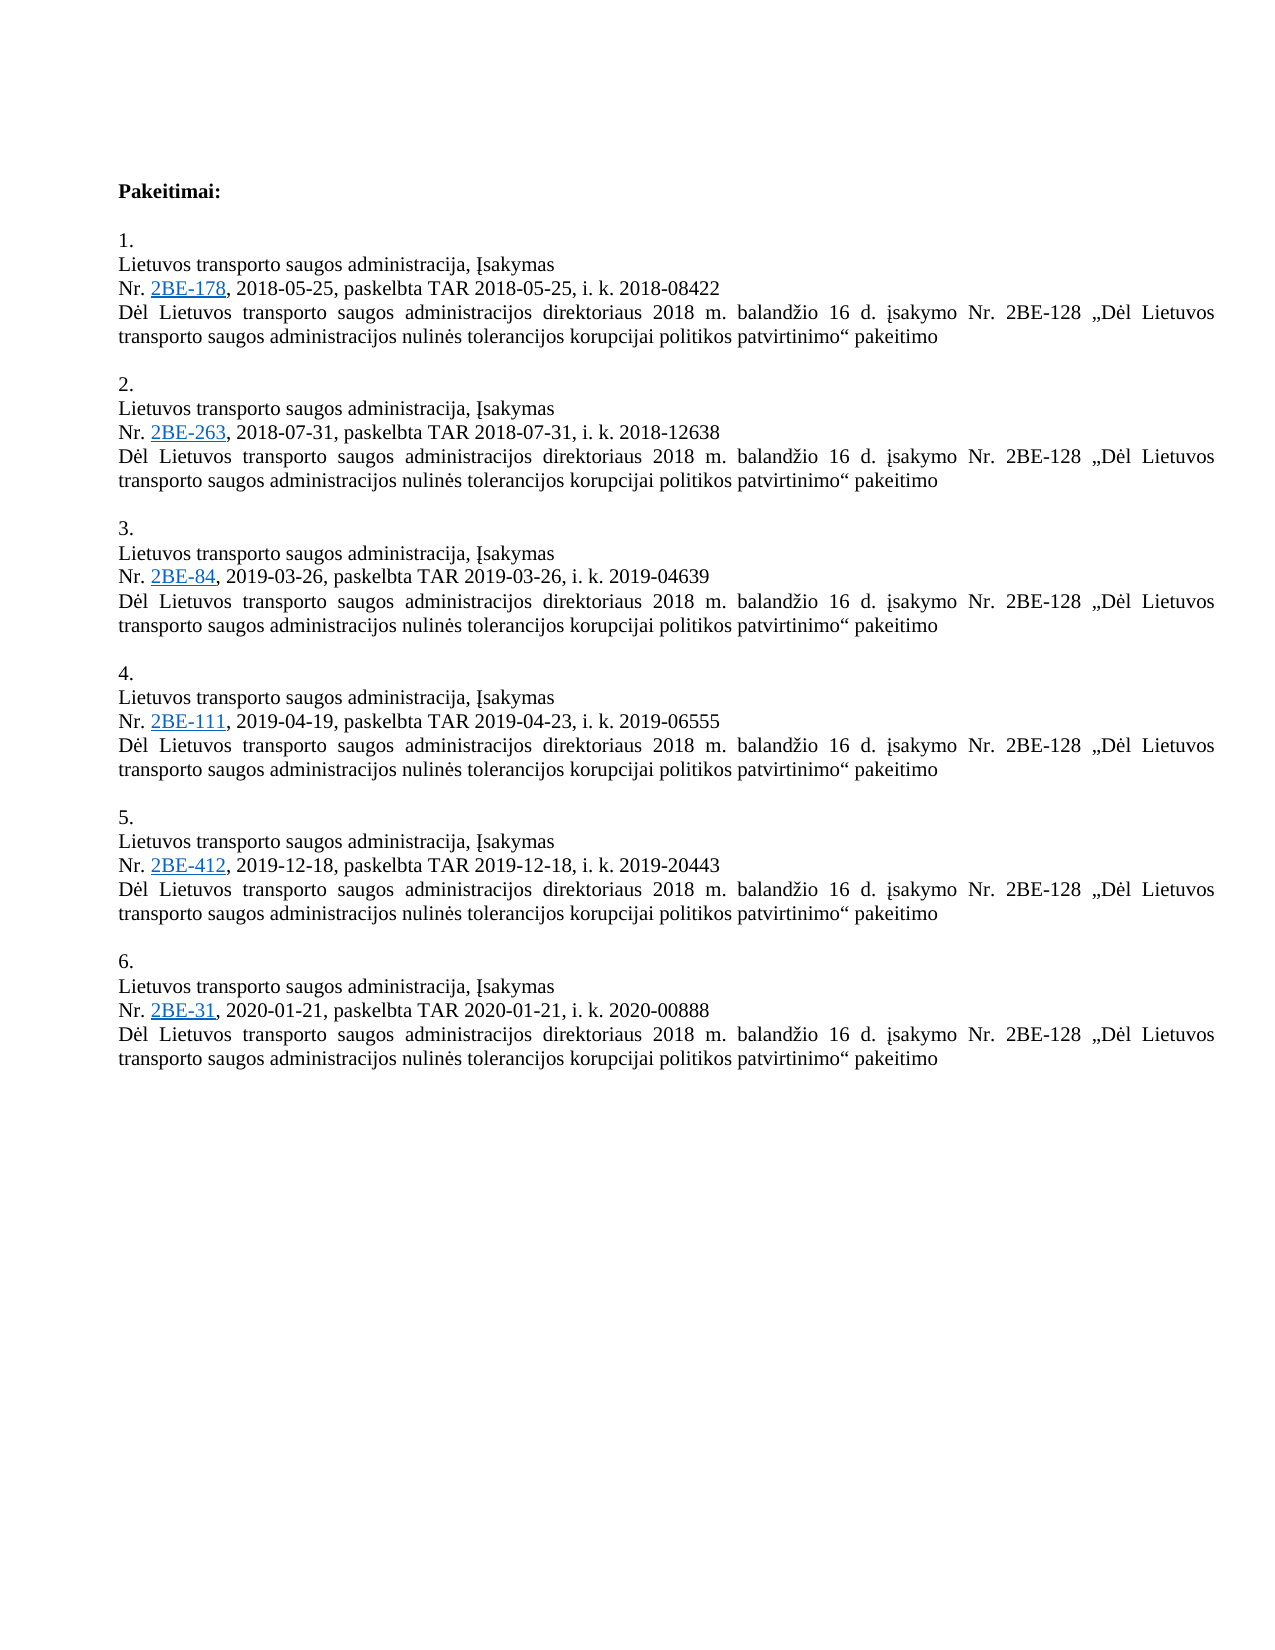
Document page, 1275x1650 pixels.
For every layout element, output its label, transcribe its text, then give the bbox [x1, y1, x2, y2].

text Nr. 2BE-111, 2019-04-19, paskelbta TAR 2019-04-23, i. k. 2019-06555 [118, 709, 1216, 733]
text Dėl Lietuvos transporto saugos administracijos direktoriaus 2018 m. balandžio 16 d. įsakymo Nr. 2BE-128 „Dėl Lietuvos transporto saugos administracijos nulinės tolerancijos korupcijai politikos patvirtinimo“ pakeitimo [118, 1022, 1216, 1070]
text Lietuvos transporto saugos administracija, Įsakymas [118, 685, 1216, 709]
text Dėl Lietuvos transporto saugos administracijos direktoriaus 2018 m. balandžio 16 d. įsakymo Nr. 2BE-128 „Dėl Lietuvos transporto saugos administracijos nulinės tolerancijos korupcijai politikos patvirtinimo“ pakeitimo [118, 588, 1216, 637]
text 6. [118, 949, 1216, 973]
text Lietuvos transporto saugos administracija, Įsakymas [118, 829, 1216, 853]
text Nr. 2BE-412, 2019-12-18, paskelbta TAR 2019-12-18, i. k. 2019-20443 [118, 853, 1216, 877]
text Nr. 2BE-31, 2020-01-21, paskelbta TAR 2020-01-21, i. k. 2020-00888 [118, 998, 1216, 1022]
text Nr. 2BE-178, 2018-05-25, paskelbta TAR 2018-05-25, i. k. 2018-08422 [118, 276, 1216, 300]
text Pakeitimai: [118, 179, 1216, 203]
text 1. [118, 228, 1216, 252]
text Lietuvos transporto saugos administracija, Įsakymas [118, 252, 1216, 276]
text 3. [118, 516, 1216, 540]
text Dėl Lietuvos transporto saugos administracijos direktoriaus 2018 m. balandžio 16 d. įsakymo Nr. 2BE-128 „Dėl Lietuvos transporto saugos administracijos nulinės tolerancijos korupcijai politikos patvirtinimo“ pakeitimo [118, 733, 1216, 781]
text Lietuvos transporto saugos administracija, Įsakymas [118, 396, 1216, 420]
text Dėl Lietuvos transporto saugos administracijos direktoriaus 2018 m. balandžio 16 d. įsakymo Nr. 2BE-128 „Dėl Lietuvos transporto saugos administracijos nulinės tolerancijos korupcijai politikos patvirtinimo“ pakeitimo [118, 300, 1216, 348]
text 5. [118, 805, 1216, 829]
text Dėl Lietuvos transporto saugos administracijos direktoriaus 2018 m. balandžio 16 d. įsakymo Nr. 2BE-128 „Dėl Lietuvos transporto saugos administracijos nulinės tolerancijos korupcijai politikos patvirtinimo“ pakeitimo [118, 877, 1216, 925]
text Lietuvos transporto saugos administracija, Įsakymas [118, 973, 1216, 998]
text Lietuvos transporto saugos administracija, Įsakymas [118, 540, 1216, 564]
text 2. [118, 372, 1216, 396]
text Dėl Lietuvos transporto saugos administracijos direktoriaus 2018 m. balandžio 16 d. įsakymo Nr. 2BE-128 „Dėl Lietuvos transporto saugos administracijos nulinės tolerancijos korupcijai politikos patvirtinimo“ pakeitimo [118, 444, 1216, 492]
text Nr. 2BE-84, 2019-03-26, paskelbta TAR 2019-03-26, i. k. 2019-04639 [118, 564, 1216, 588]
text Nr. 2BE-263, 2018-07-31, paskelbta TAR 2018-07-31, i. k. 2018-12638 [118, 420, 1216, 444]
text 4. [118, 661, 1216, 685]
